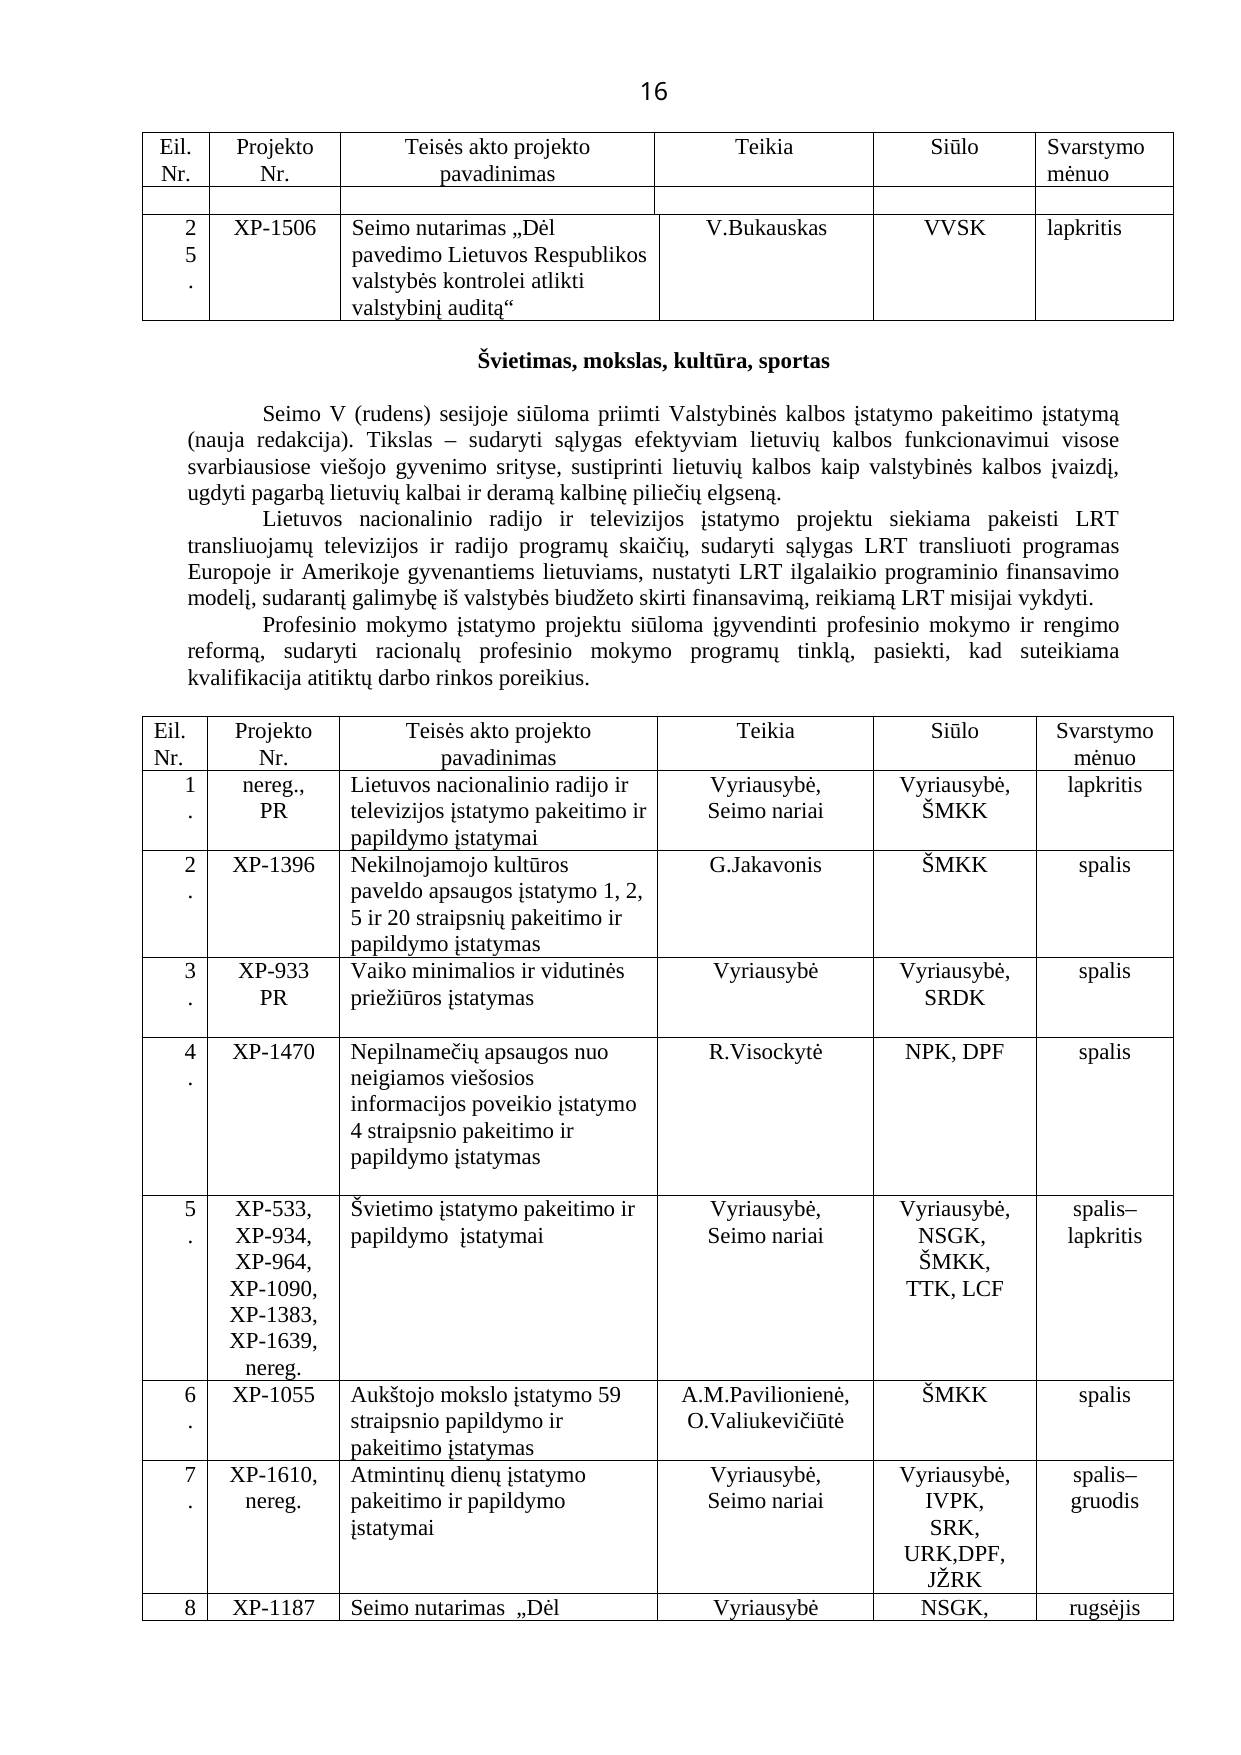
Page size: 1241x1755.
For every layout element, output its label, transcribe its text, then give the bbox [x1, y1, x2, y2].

table_cell XP-1610, nereg. [208, 1461, 339, 1593]
table_cell R.Visockytė [658, 1038, 873, 1194]
table_cell XP-1506 [210, 215, 340, 320]
table_cell lapkritis [1037, 771, 1173, 850]
table_cell ŠMKK [874, 1381, 1036, 1460]
table_cell Seimo nutarimas „Dėl [340, 1594, 657, 1620]
table_cell nereg., PR [208, 771, 339, 850]
table_header Svarstymo mėnuo [1037, 717, 1173, 770]
table_cell [143, 215, 209, 320]
table_cell A.M.Pavilionienė, O.Valiukevičiūtė [658, 1381, 873, 1460]
table_cell NSGK, [874, 1594, 1036, 1620]
table_cell rugsėjis [1037, 1594, 1173, 1620]
table_cell spalis– lapkritis [1037, 1196, 1173, 1380]
table_cell [143, 958, 207, 1037]
table_cell XP-1187 [208, 1594, 339, 1620]
table_cell Vyriausybė, Seimo nariai [658, 1461, 873, 1593]
table_header Teisės akto projekto pavadinimas [340, 717, 657, 770]
table_cell Atmintinų dienų įstatymo pakeitimo ir papildymo įstatymai [340, 1461, 657, 1593]
table_cell XP-1055 [208, 1381, 339, 1460]
table_cell XP-533, XP-934, XP-964, XP-1090, XP-1383, XP-1639, nereg. [208, 1196, 339, 1380]
table_cell spalis [1037, 1381, 1173, 1460]
table_header Siūlo [874, 133, 1035, 186]
table_cell Vyriausybė, Seimo nariai [658, 1196, 873, 1380]
table_cell spalis [1037, 958, 1173, 1037]
table_cell Nepilnamečių apsaugos nuo neigiamos viešosios informacijos poveikio įstatymo 4 straipsnio pakeitimo ir papildymo įstatymas [340, 1038, 657, 1194]
table_cell Vyriausybė, SRDK [874, 958, 1036, 1037]
table_cell [210, 187, 340, 213]
table_cell lapkritis [1036, 215, 1173, 320]
table_cell [143, 851, 207, 957]
table_cell XP-1470 [208, 1038, 339, 1194]
table_header Eil. Nr. [143, 133, 209, 186]
table_header Teikia [655, 133, 873, 186]
table_cell NPK, DPF [874, 1038, 1036, 1194]
table_cell [143, 1461, 207, 1593]
table_header Svarstymo mėnuo [1036, 133, 1173, 186]
table_cell [143, 1038, 207, 1194]
table_cell Vyriausybė, IVPK, SRK, URK,DPF, JŽRK [874, 1461, 1036, 1593]
table_cell [655, 187, 873, 213]
subtitle Švietimas, mokslas, kultūra, sportas [187, 347, 1120, 374]
table_cell ŠMKK [874, 851, 1036, 957]
table_cell Vyriausybė, Seimo nariai [658, 771, 873, 850]
table_header Projekto Nr. [208, 717, 339, 770]
table_cell spalis [1037, 851, 1173, 957]
table_cell Aukštojo mokslo įstatymo 59 straipsnio papildymo ir pakeitimo įstatymas [340, 1381, 657, 1460]
table_cell VVSK [874, 215, 1035, 320]
table_cell Seimo nutarimas „Dėl pavedimo Lietuvos Respublikos valstybės kontrolei atlikti valstybinį auditą“ [341, 215, 659, 320]
table_cell Vyriausybė, ŠMKK [874, 771, 1036, 850]
table_cell spalis–gruodis [1037, 1461, 1173, 1593]
table_cell Nekilnojamojo kultūros paveldo apsaugos įstatymo 1, 2, 5 ir 20 straipsnių pakeitimo ir papildymo įstatymas [340, 851, 657, 957]
text Profesinio mokymo įstatymo projektu siūloma įgyvendinti profesinio mokymo ir rengimo reformą, sudaryti racionalų profesinio mokymo programų tinklą, pasiekti, kad suteikiama kvalifikacija atitiktų darbo rinkos poreikius. [187, 611, 1120, 690]
table_cell [143, 1196, 207, 1380]
table_cell Vyriausybė, NSGK, ŠMKK, TTK, LCF [874, 1196, 1036, 1380]
table_cell [143, 771, 207, 850]
table_cell [143, 1594, 207, 1620]
table_cell [143, 187, 209, 213]
table_cell Švietimo įstatymo pakeitimo ir papildymo įstatymai [340, 1196, 657, 1380]
table_header Projekto Nr. [210, 133, 340, 186]
table_cell V.Bukauskas [660, 215, 873, 320]
table_cell spalis [1037, 1038, 1173, 1194]
subtitle Lietuvos nacionalinio radijo ir televizijos įstatymo projektu siekiama pakeisti LRT transliuojamų televizijos ir radijo programų skaičių, sudaryti sąlygas LRT transliuoti programas Europoje ir Amerikoje gyvenantiems lietuviams, nustatyti LRT ilgalaikio programinio finansavimo modelį, sudarantį galimybę iš valstybės biudžeto skirti finansavimą, reikiamą LRT misijai vykdyti. [187, 505, 1120, 611]
table_cell [1036, 187, 1173, 213]
table_cell [341, 187, 654, 213]
table_cell Vyriausybė [658, 1594, 873, 1620]
table_header Siūlo [874, 717, 1036, 770]
table_cell [874, 187, 1035, 213]
table_cell XP-1396 [208, 851, 339, 957]
table_cell Vyriausybė [658, 958, 873, 1037]
table_header Eil. Nr. [143, 717, 207, 770]
table_cell Lietuvos nacionalinio radijo ir televizijos įstatymo pakeitimo ir papildymo įstatymai [340, 771, 657, 850]
table_cell [143, 1381, 207, 1460]
table_cell G.Jakavonis [658, 851, 873, 957]
table_header Teikia [658, 717, 873, 770]
subtitle Seimo V (rudens) sesijoje siūloma priimti Valstybinės kalbos įstatymo pakeitimo įstatymą (nauja redakcija). Tikslas – sudaryti sąlygas efektyviam lietuvių kalbos funkcionavimui visose svarbiausiose viešojo gyvenimo srityse, sustiprinti lietuvių kalbos kaip valstybinės kalbos įvaizdį, ugdyti pagarbą lietuvių kalbai ir deramą kalbinę piliečių elgseną. [187, 400, 1120, 505]
table_header Teisės akto projekto pavadinimas [341, 133, 654, 186]
table_cell XP-933 PR [208, 958, 339, 1037]
table_cell Vaiko minimalios ir vidutinės priežiūros įstatymas [340, 958, 657, 1037]
